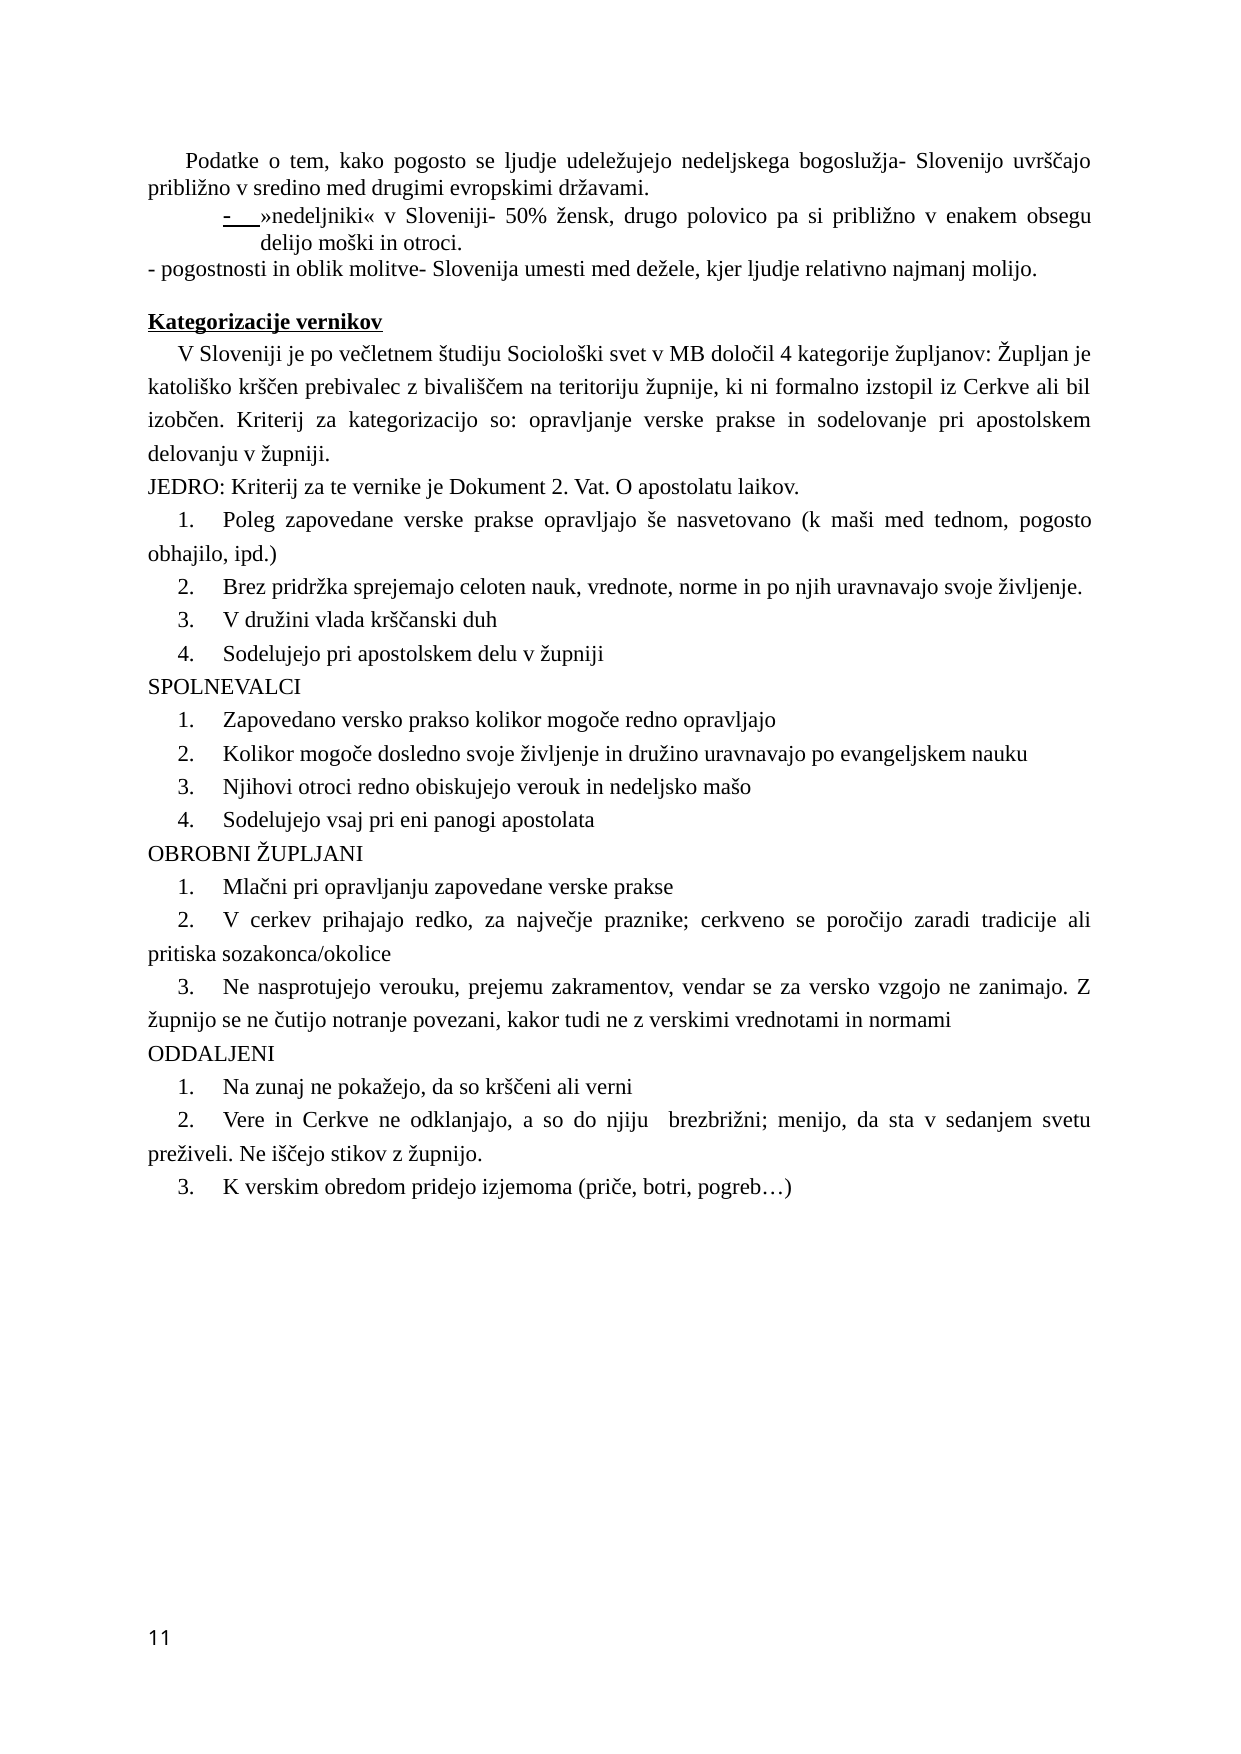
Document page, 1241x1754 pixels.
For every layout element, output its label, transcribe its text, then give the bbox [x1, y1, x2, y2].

list Na zunaj ne pokažejo, da so krščeni ali verni [148, 1068, 1093, 1101]
text JEDRO: Kriterij za te vernike je Dokument 2. Vat. O apostolatu laikov. [148, 468, 1093, 501]
text SPOLNEVALCI [148, 668, 1093, 701]
list Kolikor mogoče dosledno svoje življenje in družino uravnavajo po evangeljskem nauku [148, 734, 1093, 768]
list Brez pridržka sprejemajo celoten nauk, vrednote, norme in po njih uravnavajo svoje življenje. [148, 568, 1093, 601]
list K verskim obredom pridejo izjemoma (priče, botri, pogreb…) [148, 1168, 1093, 1201]
text - pogostnosti in oblik molitve- Slovenija umesti med dežele, kjer ljudje relativno najmanj molijo. [148, 255, 1093, 282]
list Ne nasprotujejo verouku, prejemu zakramentov, vendar se za versko vzgojo ne zanimajo. Z župnijo se ne čutijo notranje povezani, kakor tudi ne z verskimi vrednotami in normami [148, 968, 1093, 1034]
list Sodelujejo pri apostolskem delu v župniji [148, 634, 1093, 668]
subtitle Kategorizacije vernikov [148, 308, 1093, 334]
list Sodelujejo vsaj pri eni panogi apostolata [148, 801, 1093, 834]
text OBROBNI ŽUPLJANI [148, 834, 1093, 868]
list V družini vlada krščanski duh [148, 601, 1093, 634]
list Poleg zapovedane verske prakse opravljajo še nasvetovano (k maši med tednom, pogosto obhajilo, ipd.) [148, 501, 1093, 568]
list Zapovedano versko prakso kolikor mogoče redno opravljajo [148, 701, 1093, 734]
list V cerkev prihajajo redko, za največje praznike; cerkveno se poročijo zaradi tradicije ali pritiska sozakonca/okolice [148, 901, 1093, 968]
text V Sloveniji je po večletnem študiju Sociološki svet v MB določil 4 kategorije župljanov: Župljan je katoliško krščen prebivalec z bivališčem na teritoriju župnije, ki ni formalno izstopil iz Cerkve ali bil izobčen. Kriterij za kategorizacijo so: opravljanje verske prakse in sodelovanje pri apostolskem delovanju v župniji. [148, 334, 1093, 468]
list Vere in Cerkve ne odklanjajo, a so do njiju brezbrižni; menijo, da sta v sedanjem svetu preživeli. Ne iščejo stikov z župnijo. [148, 1101, 1093, 1168]
list »nedeljniki« v Sloveniji- 50% žensk, drugo polovico pa si približno v enakem obsegu delijo moški in otroci. [223, 200, 1093, 255]
list Mlačni pri opravljanju zapovedane verske prakse [148, 868, 1093, 901]
text ODDALJENI [148, 1034, 1093, 1068]
list Njihovi otroci redno obiskujejo verouk in nedeljsko mašo [148, 768, 1093, 801]
text Podatke o tem, kako pogosto se ljudje udeležujejo nedeljskega bogoslužja- Slovenijo uvrščajo približno v sredino med drugimi evropskimi državami. [148, 148, 1093, 200]
